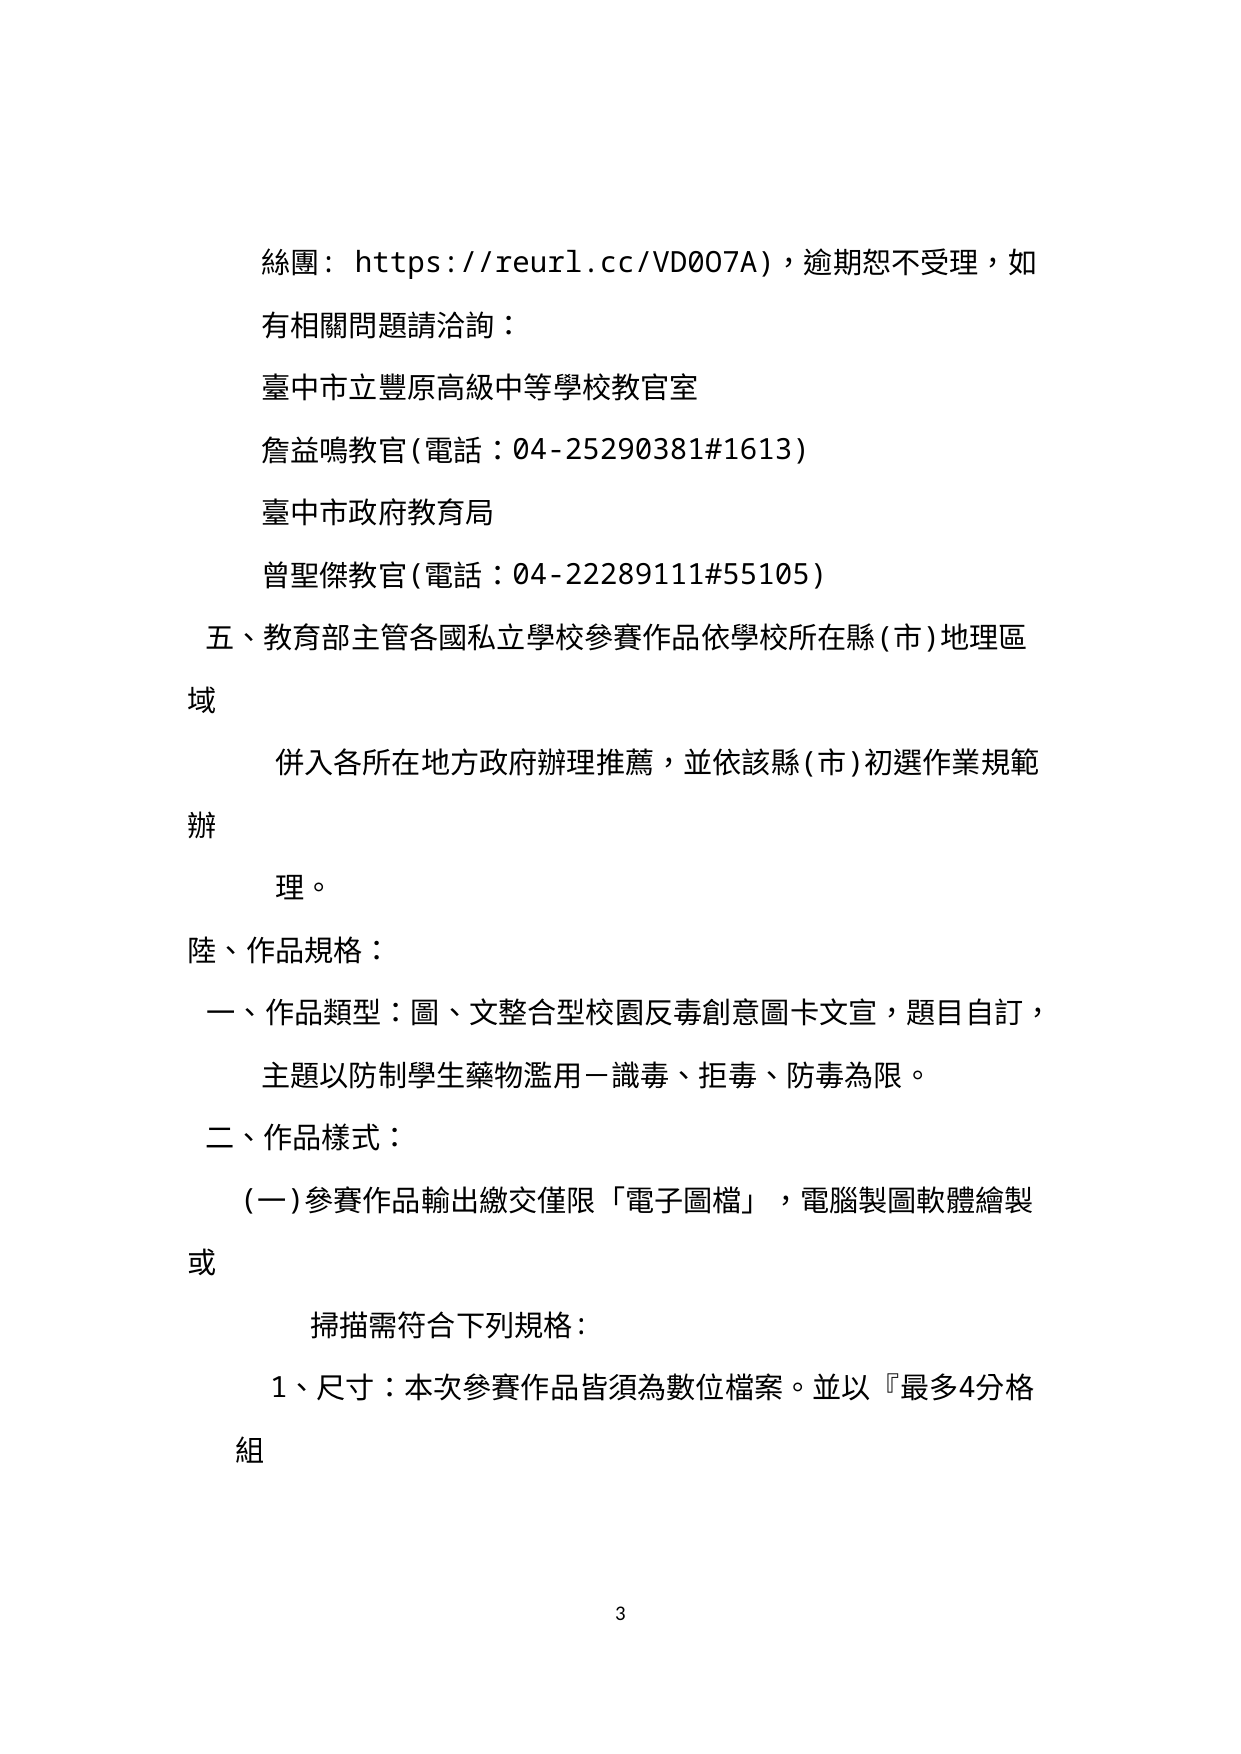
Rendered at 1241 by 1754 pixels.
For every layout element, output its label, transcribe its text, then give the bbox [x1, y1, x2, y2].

text (一)參賽作品輸出繳交僅限「電子圖檔」，電腦製圖軟體繪製或 [187, 1157, 1053, 1282]
text 臺中市政府教育局 [261, 469, 1053, 532]
text 二、作品樣式： [187, 1094, 1053, 1157]
text 曾聖傑教官(電話：04-22289111#55105) [261, 532, 1053, 594]
text 理。 [187, 844, 1053, 907]
text 詹益鳴教官(電話：04-25290381#1613) [261, 407, 1053, 469]
text 五、教育部主管各國私立學校參賽作品依學校所在縣(市)地理區域 [187, 594, 1053, 719]
text 臺中市立豐原高級中等學校教官室 [261, 344, 1053, 407]
text 併入各所在地方政府辦理推薦，並依該縣(市)初選作業規範辦 [187, 719, 1053, 844]
text 掃描需符合下列規格: [187, 1282, 1053, 1344]
text 一、作品類型：圖、文整合型校園反毒創意圖卡文宣，題目自訂， 主題以防制學生藥物濫用－識毒、拒毒、防毒為限。 [206, 969, 1053, 1094]
text 陸、作品規格： [187, 907, 1053, 969]
text 1、尺寸：本次參賽作品皆須為數位檔案。並以『最多4分格組 [235, 1344, 1053, 1469]
text 絲團: https://reurl.cc/VD0O7A)，逾期恕不受理，如有相關問題請洽詢： [187, 219, 1053, 344]
